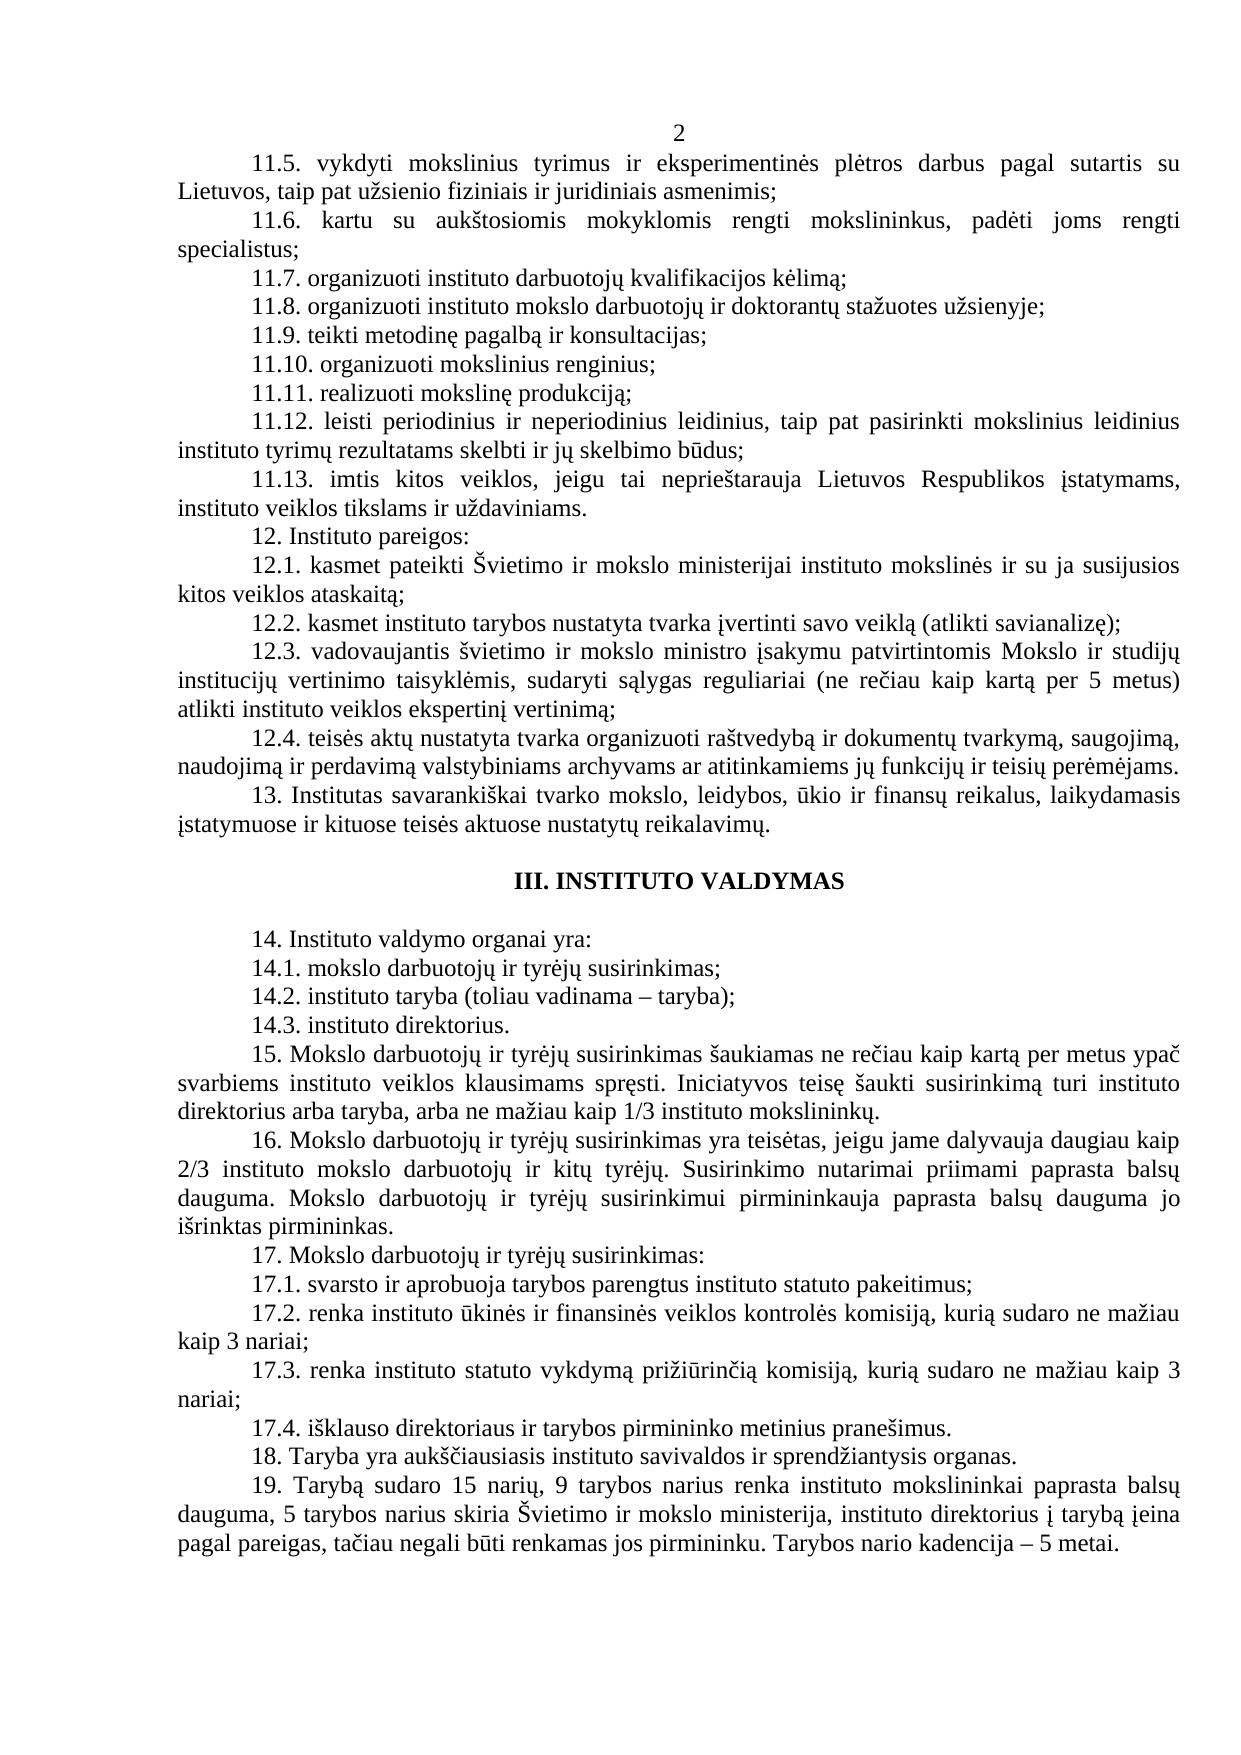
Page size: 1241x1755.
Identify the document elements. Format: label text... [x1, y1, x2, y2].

text 15. Mokslo darbuotojų ir tyrėjų susirinkimas šaukiamas ne rečiau kaip kartą per metus ypač svarbiems instituto veiklos klausimams spręsti. Iniciatyvos teisę šaukti susirinkimą turi instituto direktorius arba taryba, arba ne mažiau kaip 1/3 instituto mokslininkų. [177, 1039, 1181, 1125]
text 12.2. kasmet instituto tarybos nustatyta tvarka įvertinti savo veiklą (atlikti savianalizę); [177, 608, 1181, 636]
text 17.2. renka instituto ūkinės ir finansinės veiklos kontrolės komisiją, kurią sudaro ne mažiau kaip 3 nariai; [177, 1298, 1181, 1355]
text 14.3. instituto direktorius. [177, 1010, 1181, 1039]
text 14.1. mokslo darbuotojų ir tyrėjų susirinkimas; [177, 953, 1181, 981]
text 12. Instituto pareigos: [177, 521, 1181, 550]
text 17.1. svarsto ir aprobuoja tarybos parengtus instituto statuto pakeitimus; [177, 1269, 1181, 1298]
text 14.2. instituto taryba (toliau vadinama – taryba); [177, 981, 1181, 1010]
text 11.7. organizuoti instituto darbuotojų kvalifikacijos kėlimą; [177, 263, 1181, 291]
text 18. Taryba yra aukščiausiasis instituto savivaldos ir sprendžiantysis organas. [177, 1441, 1181, 1470]
text 13. Institutas savarankiškai tvarko mokslo, leidybos, ūkio ir finansų reikalus, laikydamasis įstatymuose ir kituose teisės aktuose nustatytų reikalavimų. [177, 780, 1181, 838]
text 17. Mokslo darbuotojų ir tyrėjų susirinkimas: [177, 1240, 1181, 1269]
text 11.8. organizuoti instituto mokslo darbuotojų ir doktorantų stažuotes užsienyje; [177, 291, 1181, 320]
text 12.3. vadovaujantis švietimo ir mokslo ministro įsakymu patvirtintomis Mokslo ir studijų institucijų vertinimo taisyklėmis, sudaryti sąlygas reguliariai (ne rečiau kaip kartą per 5 metus) atlikti instituto veiklos ekspertinį vertinimą; [177, 636, 1181, 723]
text 11.9. teikti metodinę pagalbą ir konsultacijas; [177, 320, 1181, 349]
text 11.11. realizuoti mokslinę produkciją; [177, 378, 1181, 406]
text 16. Mokslo darbuotojų ir tyrėjų susirinkimas yra teisėtas, jeigu jame dalyvauja daugiau kaip 2/3 instituto mokslo darbuotojų ir kitų tyrėjų. Susirinkimo nutarimai priimami paprasta balsų dauguma. Mokslo darbuotojų ir tyrėjų susirinkimui pirmininkauja paprasta balsų dauguma jo išrinktas pirmininkas. [177, 1125, 1181, 1240]
text 11.6. kartu su aukštosiomis mokyklomis rengti mokslininkus, padėti joms rengti specialistus; [177, 205, 1181, 263]
text 19. Tarybą sudaro 15 narių, 9 tarybos narius renka instituto mokslininkai paprasta balsų dauguma, 5 tarybos narius skiria Švietimo ir mokslo ministerija, instituto direktorius į tarybą įeina pagal pareigas, tačiau negali būti renkamas jos pirmininku. Tarybos nario kadencija – 5 metai. [177, 1470, 1181, 1556]
text 11.10. organizuoti mokslinius renginius; [177, 349, 1181, 378]
text III. INSTITUTO VALDYMAS [177, 866, 1181, 895]
text 17.3. renka instituto statuto vykdymą prižiūrinčią komisiją, kurią sudaro ne mažiau kaip 3 nariai; [177, 1355, 1181, 1413]
text 11.5. vykdyti mokslinius tyrimus ir eksperimentinės plėtros darbus pagal sutartis su Lietuvos, taip pat užsienio fiziniais ir juridiniais asmenimis; [177, 148, 1181, 205]
text 11.13. imtis kitos veiklos, jeigu tai neprieštarauja Lietuvos Respublikos įstatymams, instituto veiklos tikslams ir uždaviniams. [177, 464, 1181, 521]
text 12.1. kasmet pateikti Švietimo ir mokslo ministerijai instituto mokslinės ir su ja susijusios kitos veiklos ataskaitą; [177, 550, 1181, 608]
text 14. Instituto valdymo organai yra: [177, 924, 1181, 953]
text 17.4. išklauso direktoriaus ir tarybos pirmininko metinius pranešimus. [177, 1413, 1181, 1441]
text 11.12. leisti periodinius ir neperiodinius leidinius, taip pat pasirinkti mokslinius leidinius instituto tyrimų rezultatams skelbti ir jų skelbimo būdus; [177, 406, 1181, 464]
text 12.4. teisės aktų nustatyta tvarka organizuoti raštvedybą ir dokumentų tvarkymą, saugojimą, naudojimą ir perdavimą valstybiniams archyvams ar atitinkamiems jų funkcijų ir teisių perėmėjams. [177, 723, 1181, 780]
